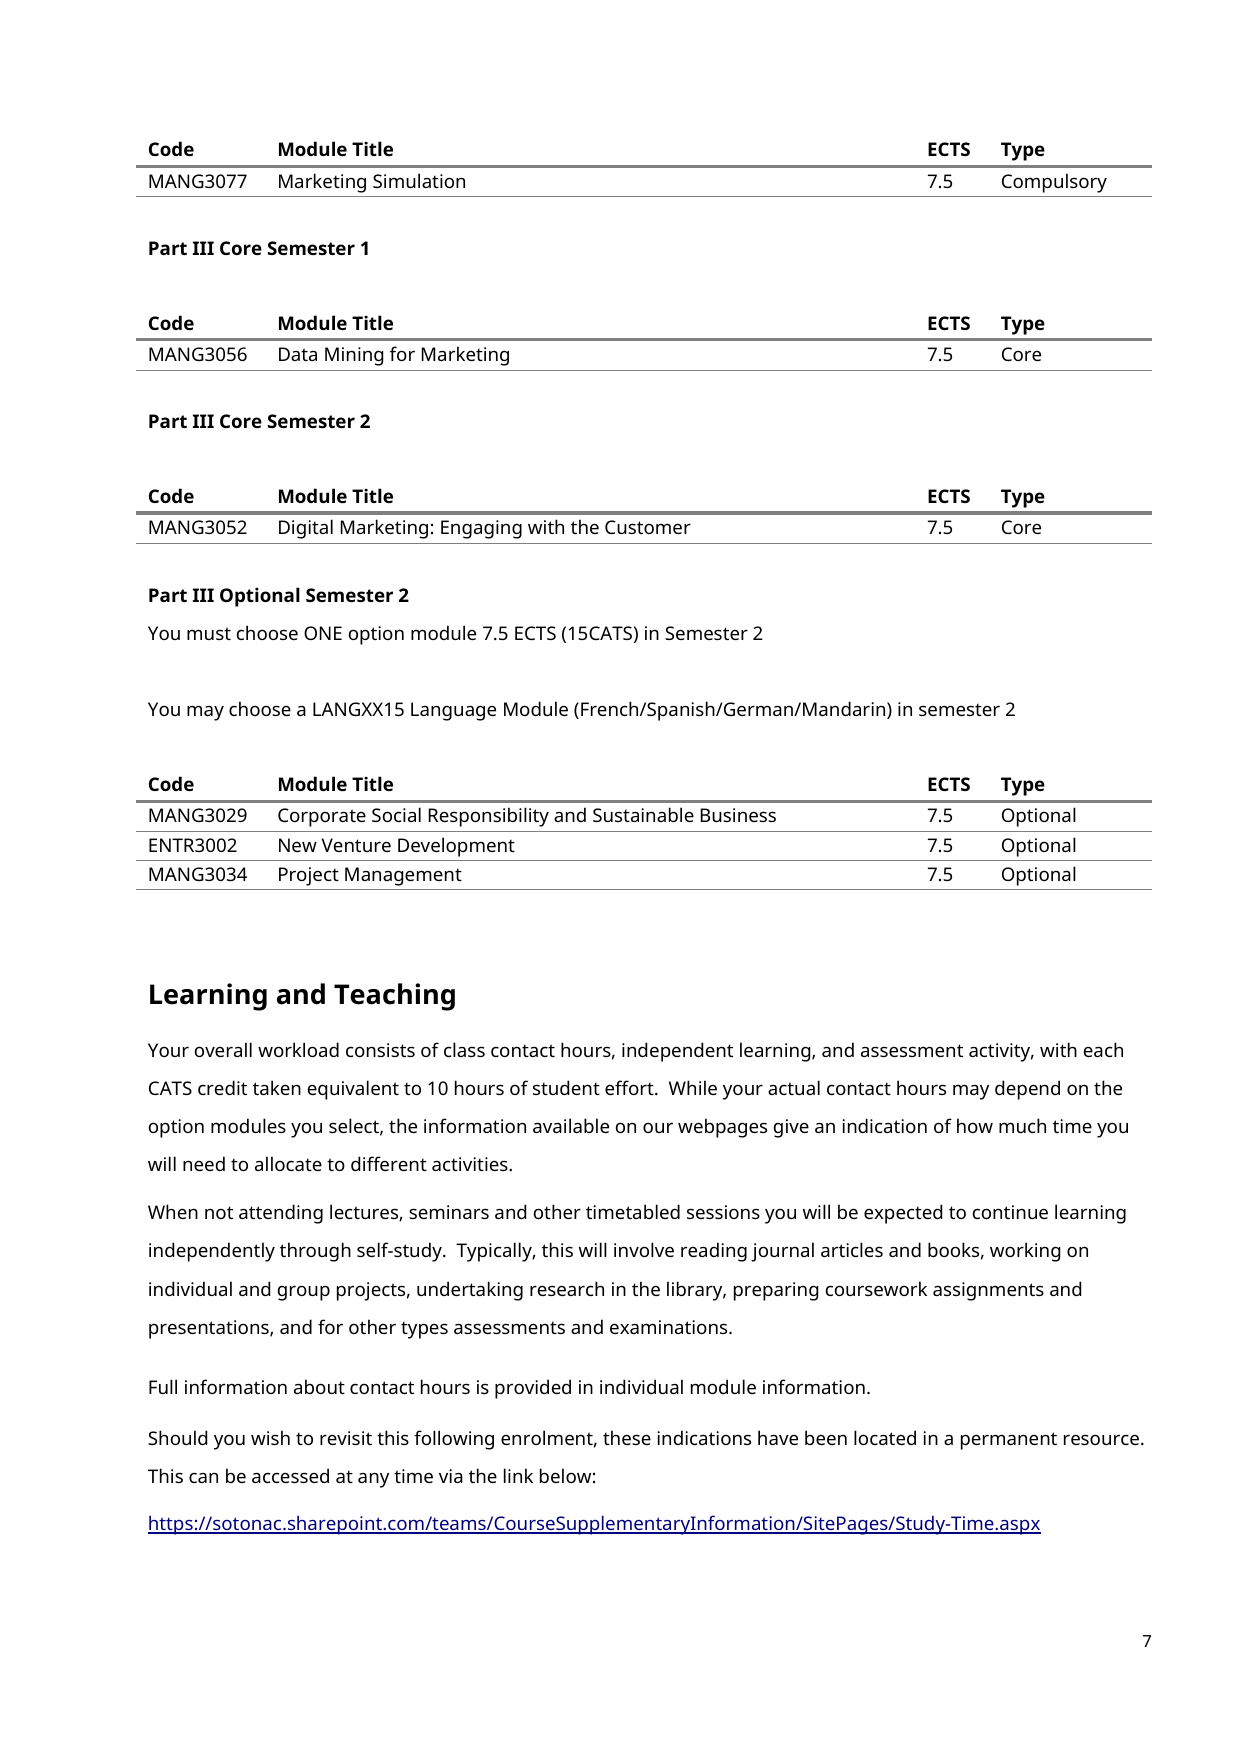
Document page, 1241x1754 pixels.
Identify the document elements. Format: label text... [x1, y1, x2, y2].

text Full information about contact hours is provided in individual module information. [148, 1374, 1152, 1400]
table_cell Data Mining for Marketing [266, 341, 916, 369]
table_cell ENTR3002 [136, 832, 266, 860]
table_cell ECTS [916, 137, 989, 165]
table_cell Type [989, 483, 1152, 511]
text https://sotonac.sharepoint.com/teams/CourseSupplementaryInformation/SitePages/Study-Time.aspx [148, 1511, 1152, 1536]
table_cell Optional [989, 803, 1152, 831]
table_cell Code [136, 137, 266, 165]
text Should you wish to revisit this following enrolment, these indications have been located in a permanent resource. This can be accessed at any time via the link below: [148, 1425, 1152, 1489]
table_cell Module Title [266, 771, 916, 799]
table_cell 7.5 [916, 341, 989, 369]
table_cell MANG3052 [136, 515, 266, 543]
table_cell Part III Core Semester 1 [136, 197, 1152, 310]
text When not attending lectures, seminars and other timetabled sessions you will be expected to continue learning independently through self-study. Typically, this will involve reading journal articles and books, working on individual and group projects, undertaking research in the library, preparing coursework assignments and presentations, and for other types assessments and examinations. [148, 1199, 1152, 1339]
table_cell Part III Optional Semester 2 You must choose ONE option module 7.5 ECTS (15CATS) in Semester 2 You may choose a LANGXX15 Language Module (French/Spanish/German/Mandarin) in semester 2 [136, 544, 1152, 771]
table_cell Project Management [266, 861, 916, 889]
table_cell Type [989, 137, 1152, 165]
table_cell ECTS [916, 310, 989, 338]
table_cell Code [136, 310, 266, 338]
table_cell MANG3077 [136, 168, 266, 196]
table_cell 7.5 [916, 832, 989, 860]
table_cell Module Title [266, 137, 916, 165]
table_cell Code [136, 771, 266, 799]
table_cell MANG3034 [136, 861, 266, 889]
table_cell Part III Core Semester 2 [136, 371, 1152, 483]
table_cell Type [989, 771, 1152, 799]
table_cell 7.5 [916, 803, 989, 831]
table_cell Digital Marketing: Engaging with the Customer [266, 515, 916, 543]
table_cell MANG3056 [136, 341, 266, 369]
table_cell New Venture Development [266, 832, 916, 860]
table_cell Marketing Simulation [266, 168, 916, 196]
table_cell Optional [989, 832, 1152, 860]
table_cell Compulsory [989, 168, 1152, 196]
table_cell 7.5 [916, 515, 989, 543]
table_cell Core [989, 515, 1152, 543]
text Your overall workload consists of class contact hours, independent learning, and assessment activity, with each CATS credit taken equivalent to 10 hours of student effort. While your actual contact hours may depend on the option modules you select, the information available on our webpages give an indication of how much time you will need to allocate to different activities. [148, 1037, 1152, 1177]
subtitle Learning and Teaching [148, 976, 1152, 1012]
table_cell Code [136, 483, 266, 511]
table_cell Module Title [266, 483, 916, 511]
table_cell ECTS [916, 771, 989, 799]
table_cell 7.5 [916, 861, 989, 889]
table_cell MANG3029 [136, 803, 266, 831]
table_cell ECTS [916, 483, 989, 511]
table_cell Module Title [266, 310, 916, 338]
table_cell Corporate Social Responsibility and Sustainable Business [266, 803, 916, 831]
table_cell Optional [989, 861, 1152, 889]
table_cell Core [989, 341, 1152, 369]
table_cell 7.5 [916, 168, 989, 196]
table_cell [136, 99, 1152, 137]
table_cell Type [989, 310, 1152, 338]
